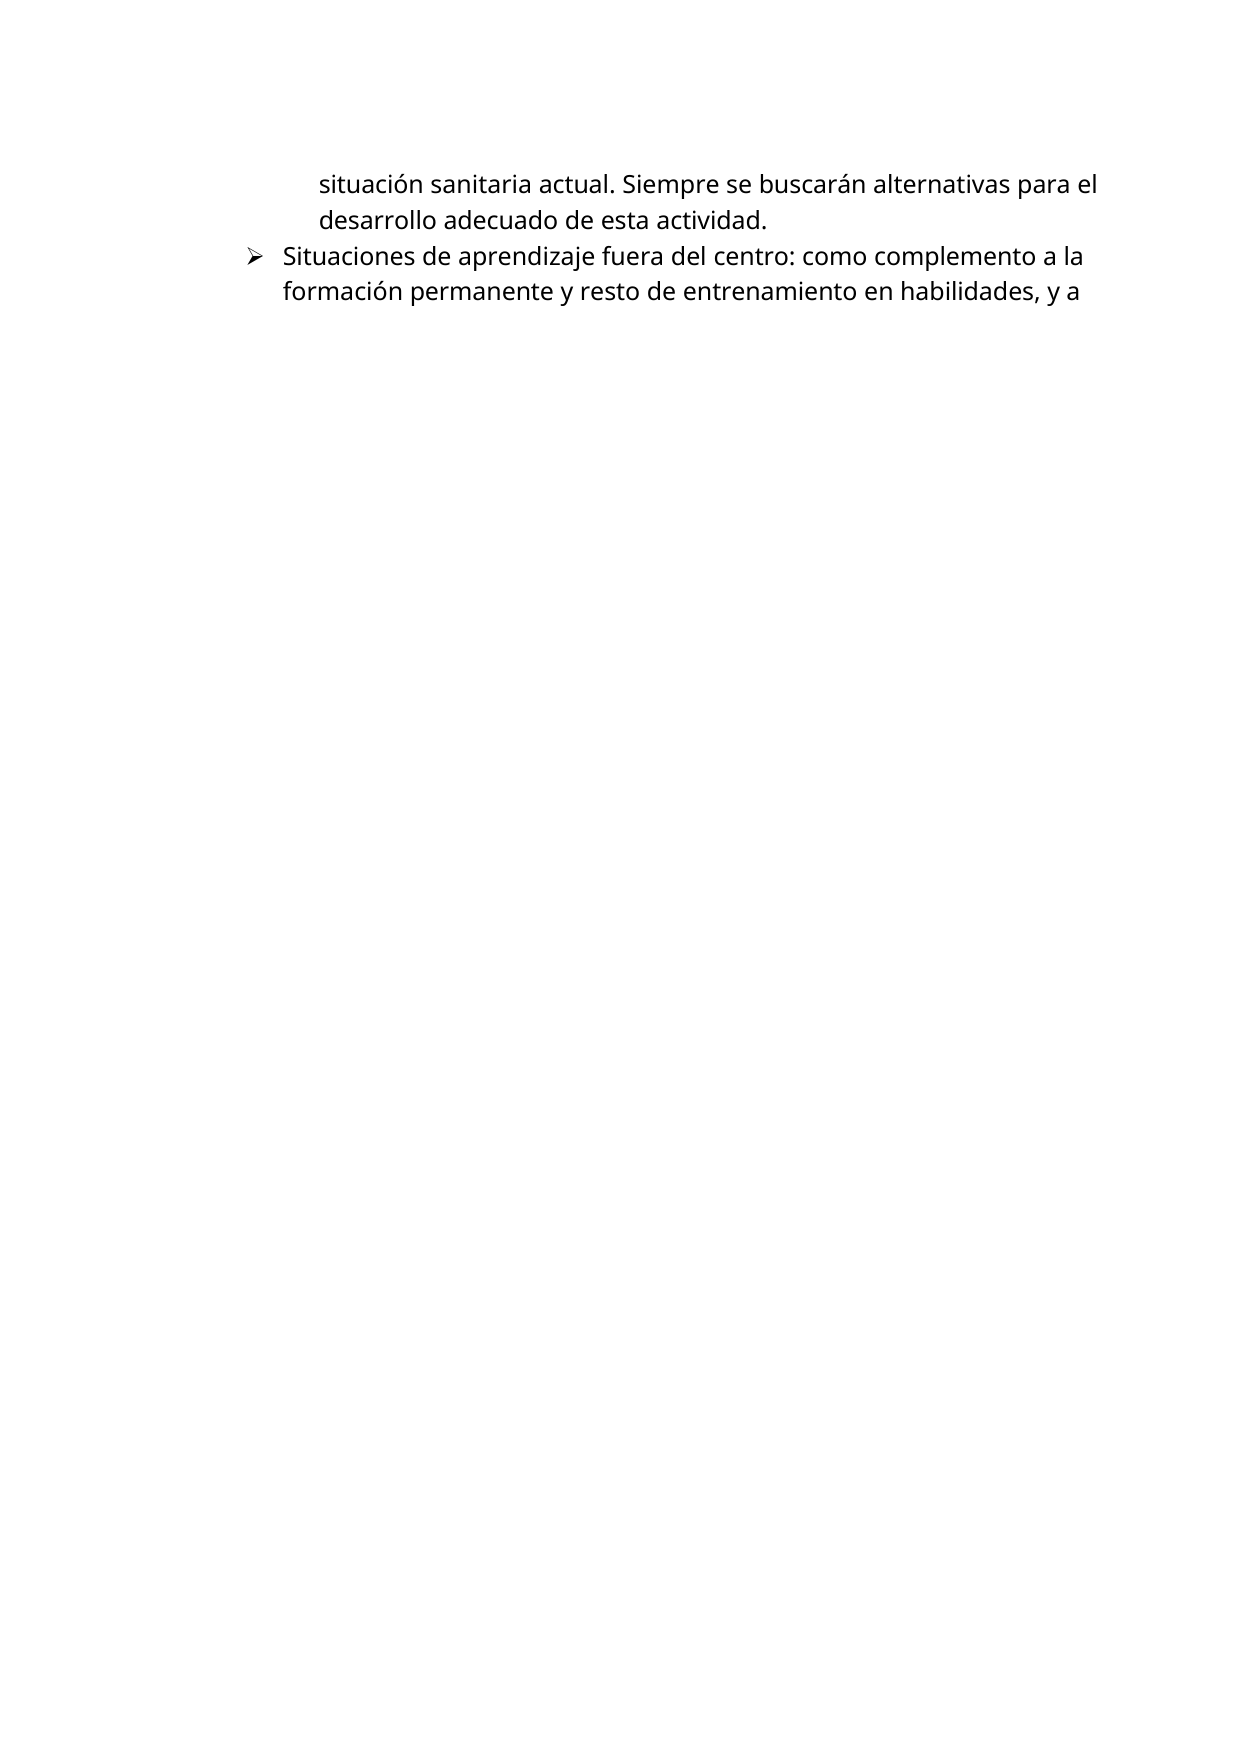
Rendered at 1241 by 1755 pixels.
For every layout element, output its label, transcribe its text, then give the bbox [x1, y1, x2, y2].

list Situaciones de aprendizaje fuera del centro: como complemento a la formación permanente y resto de entrenamiento en habilidades, y a [245, 238, 1142, 308]
list situación sanitaria actual. Siempre se buscarán alternativas para el desarrollo adecuado de esta actividad. [252, 167, 1146, 236]
